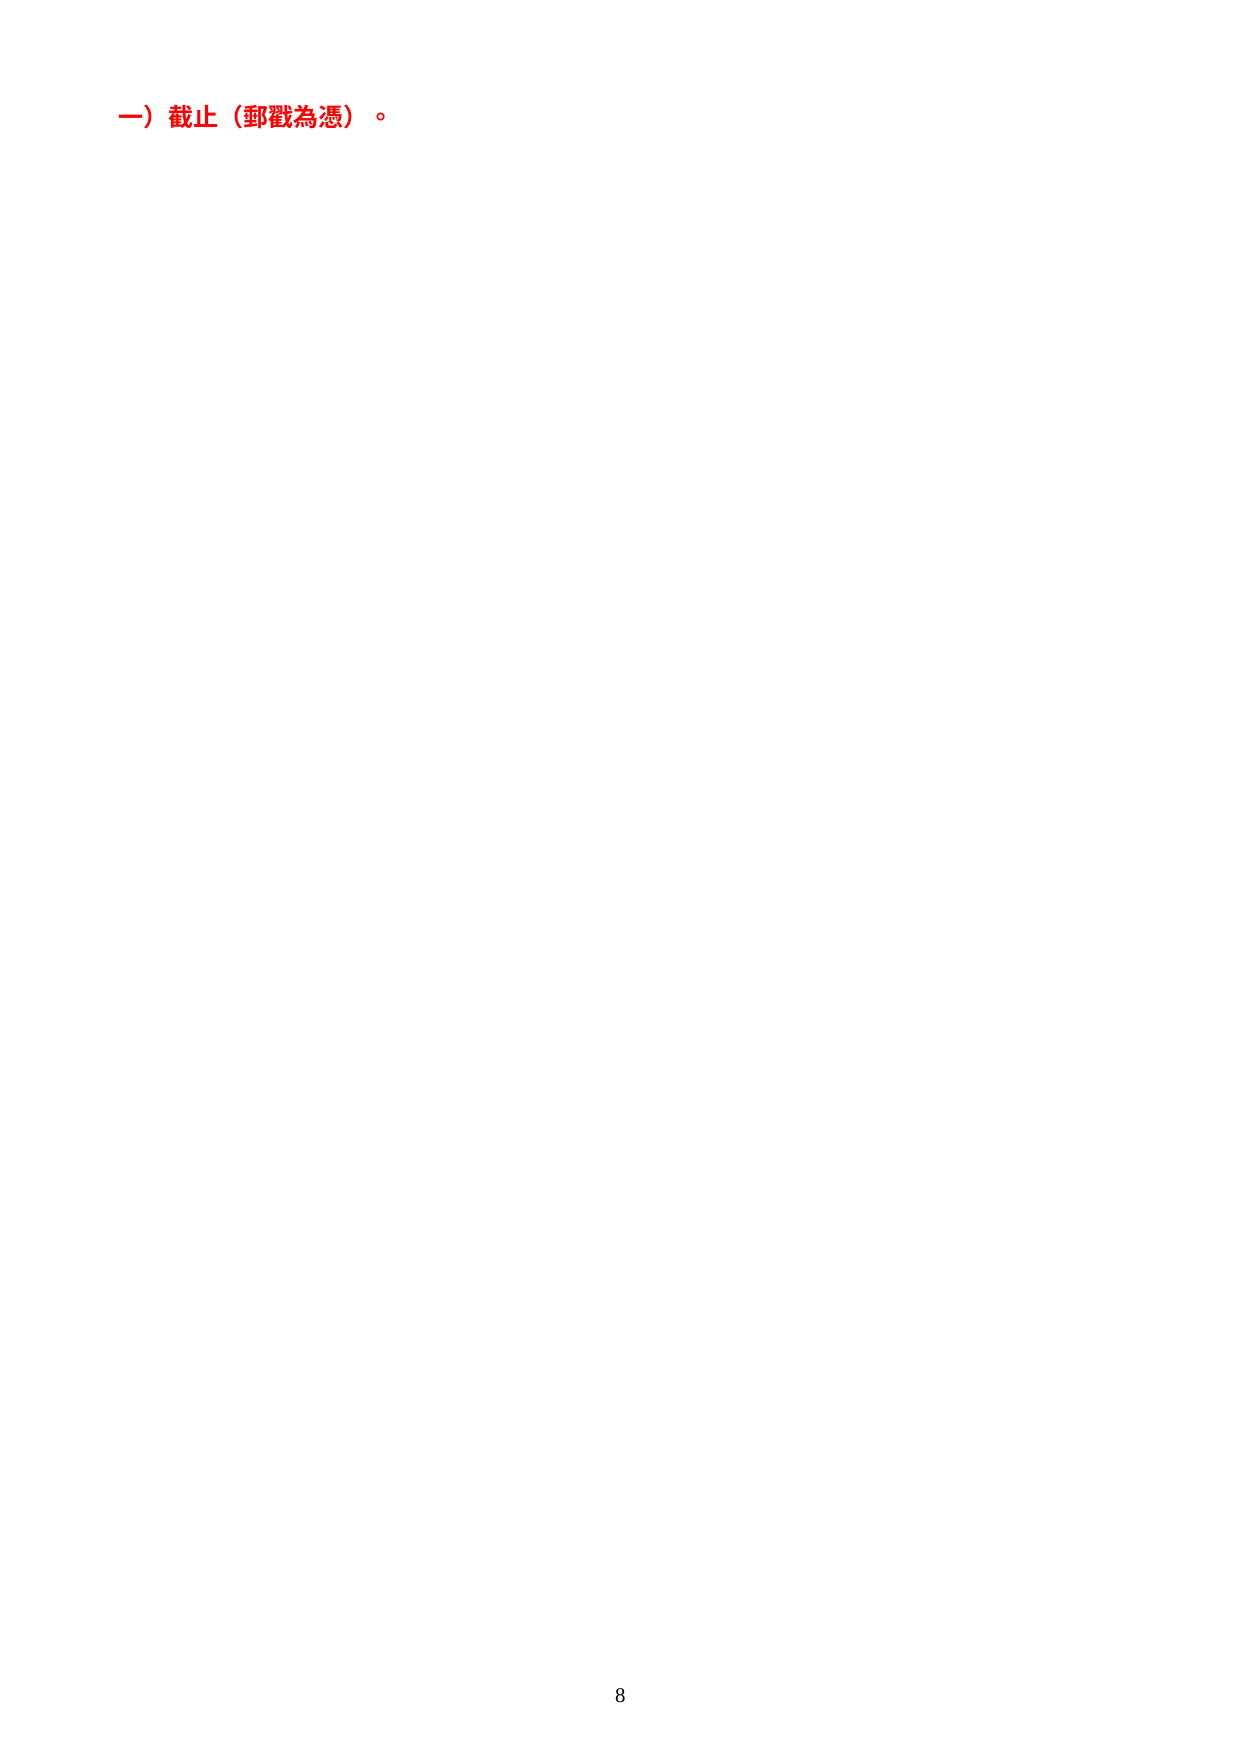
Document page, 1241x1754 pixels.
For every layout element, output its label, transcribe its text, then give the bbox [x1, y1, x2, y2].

text 一）截止（郵戳為憑）。 [89, 97, 1152, 134]
